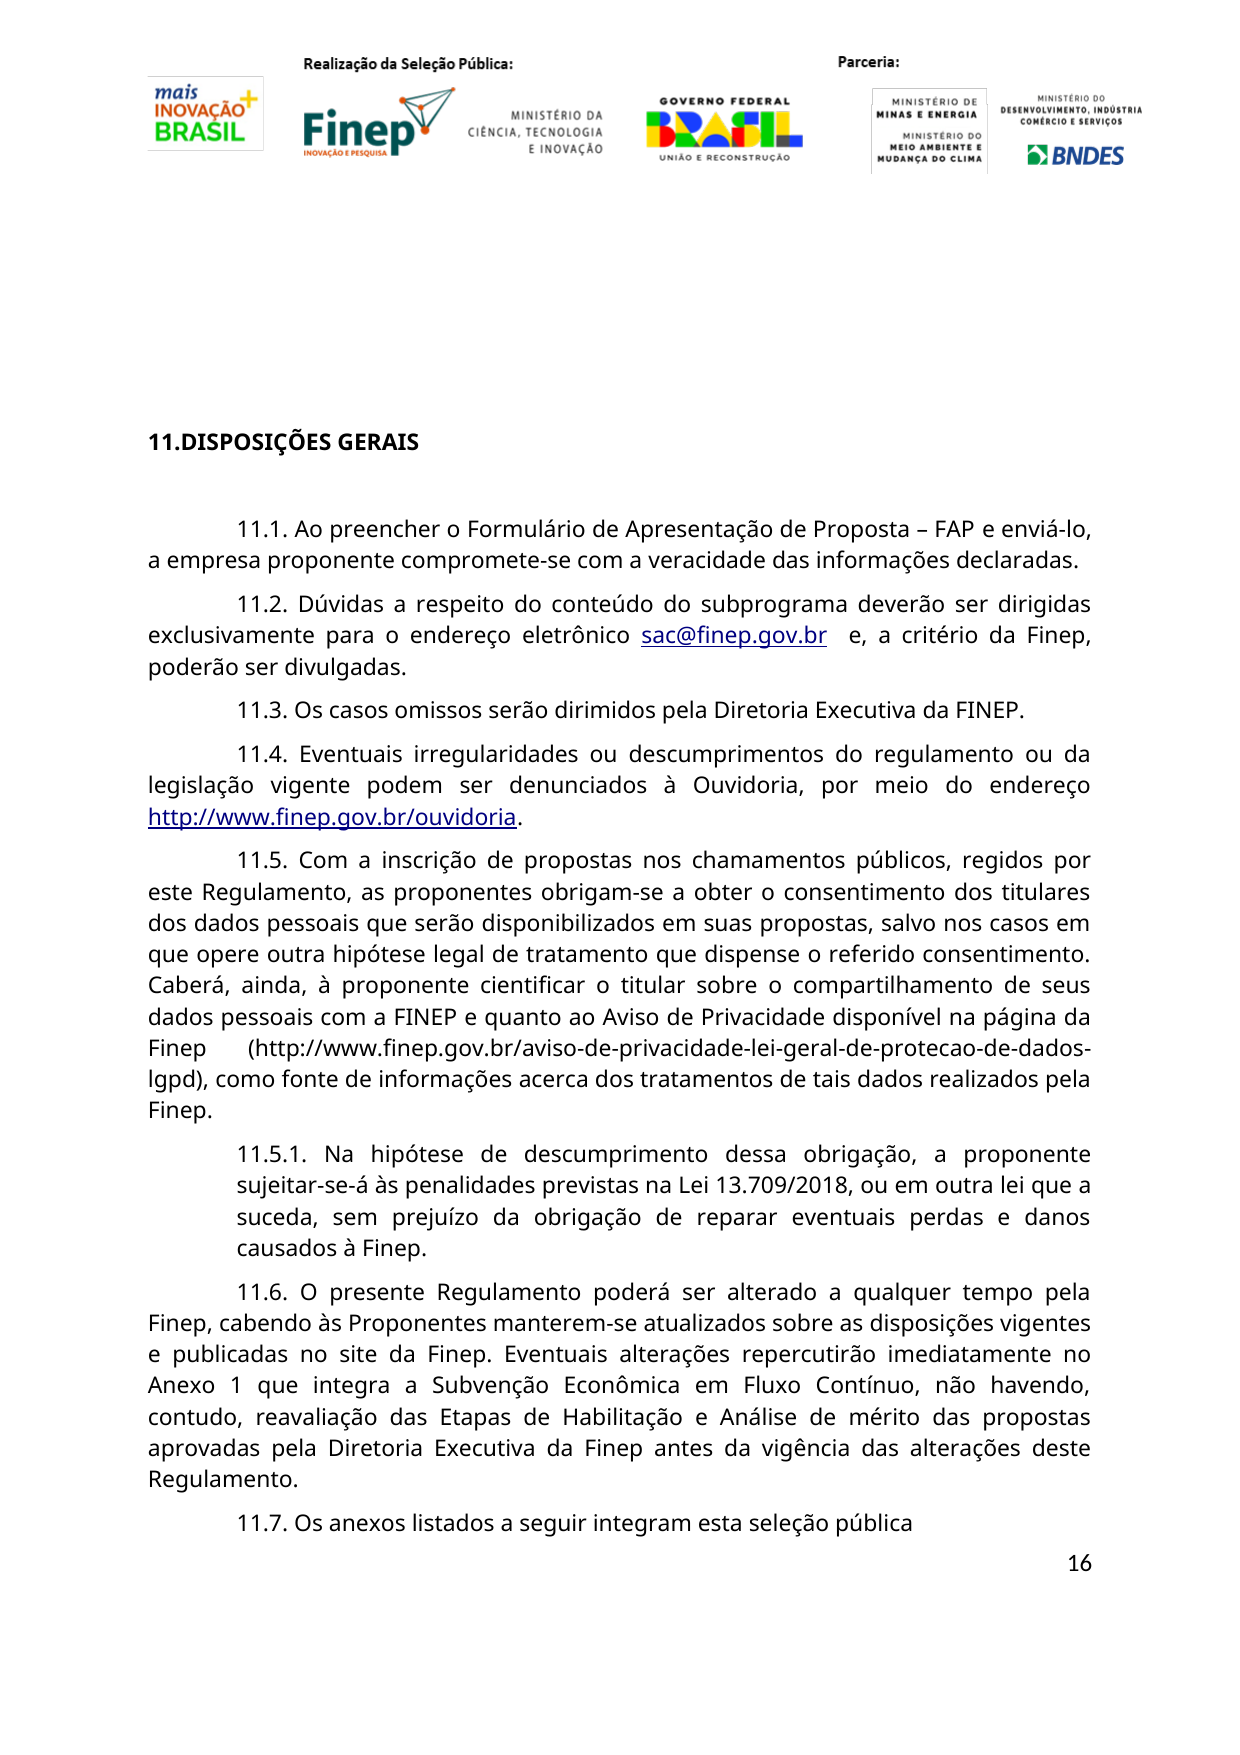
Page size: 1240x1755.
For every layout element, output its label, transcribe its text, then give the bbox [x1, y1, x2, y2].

text 11.7. Os anexos listados a seguir integram esta seleção pública [148, 1507, 1092, 1538]
text 11.6. O presente Regulamento poderá ser alterado a qualquer tempo pela Finep, cabendo às Proponentes manterem-se atualizados sobre as disposições vigentes e publicadas no site da Finep. Eventuais alterações repercutirão imediatamente no Anexo 1 que integra a Subvenção Econômica em Fluxo Contínuo, não havendo, contudo, reavaliação das Etapas de Habilitação e Análise de mérito das propostas aprovadas pela Diretoria Executiva da Finep antes da vigência das alterações deste Regulamento. [148, 1276, 1092, 1494]
text 11.1. Ao preencher o Formulário de Apresentação de Proposta – FAP e enviá-lo, a empresa proponente compromete-se com a veracidade das informações declaradas. [148, 513, 1092, 576]
text 11.DISPOSIÇÕES GERAIS [148, 426, 1092, 457]
text 11.5.1. Na hipótese de descumprimento dessa obrigação, a proponente sujeitar-se-á às penalidades previstas na Lei 13.709/2018, ou em outra lei que a suceda, sem prejuízo da obrigação de reparar eventuais perdas e danos causados à Finep. [236, 1138, 1092, 1263]
text 11.5. Com a inscrição de propostas nos chamamentos públicos, regidos por este Regulamento, as proponentes obrigam-se a obter o consentimento dos titulares dos dados pessoais que serão disponibilizados em suas propostas, salvo nos casos em que opere outra hipótese legal de tratamento que dispense o referido consentimento. Caberá, ainda, à proponente cientificar o titular sobre o compartilhamento de seus dados pessoais com a FINEP e quanto ao Aviso de Privacidade disponível na página da Finep (http://www.finep.gov.br/aviso-de-privacidade-lei-geral-de-protecao-de-dados-lgpd), como fonte de informações acerca dos tratamentos de tais dados realizados pela Finep. [148, 844, 1092, 1126]
text 11.3. Os casos omissos serão dirimidos pela Diretoria Executiva da FINEP. [148, 694, 1092, 726]
text 11.4. Eventuais irregularidades ou descumprimentos do regulamento ou da legislação vigente podem ser denunciados à Ouvidoria, por meio do endereço http://www.finep.gov.br/ouvidoria. [148, 738, 1092, 832]
text 11.2. Dúvidas a respeito do conteúdo do subprograma deverão ser dirigidas exclusivamente para o endereço eletrônico sac@finep.gov.br e, a critério da Finep, poderão ser divulgadas. [148, 588, 1092, 682]
